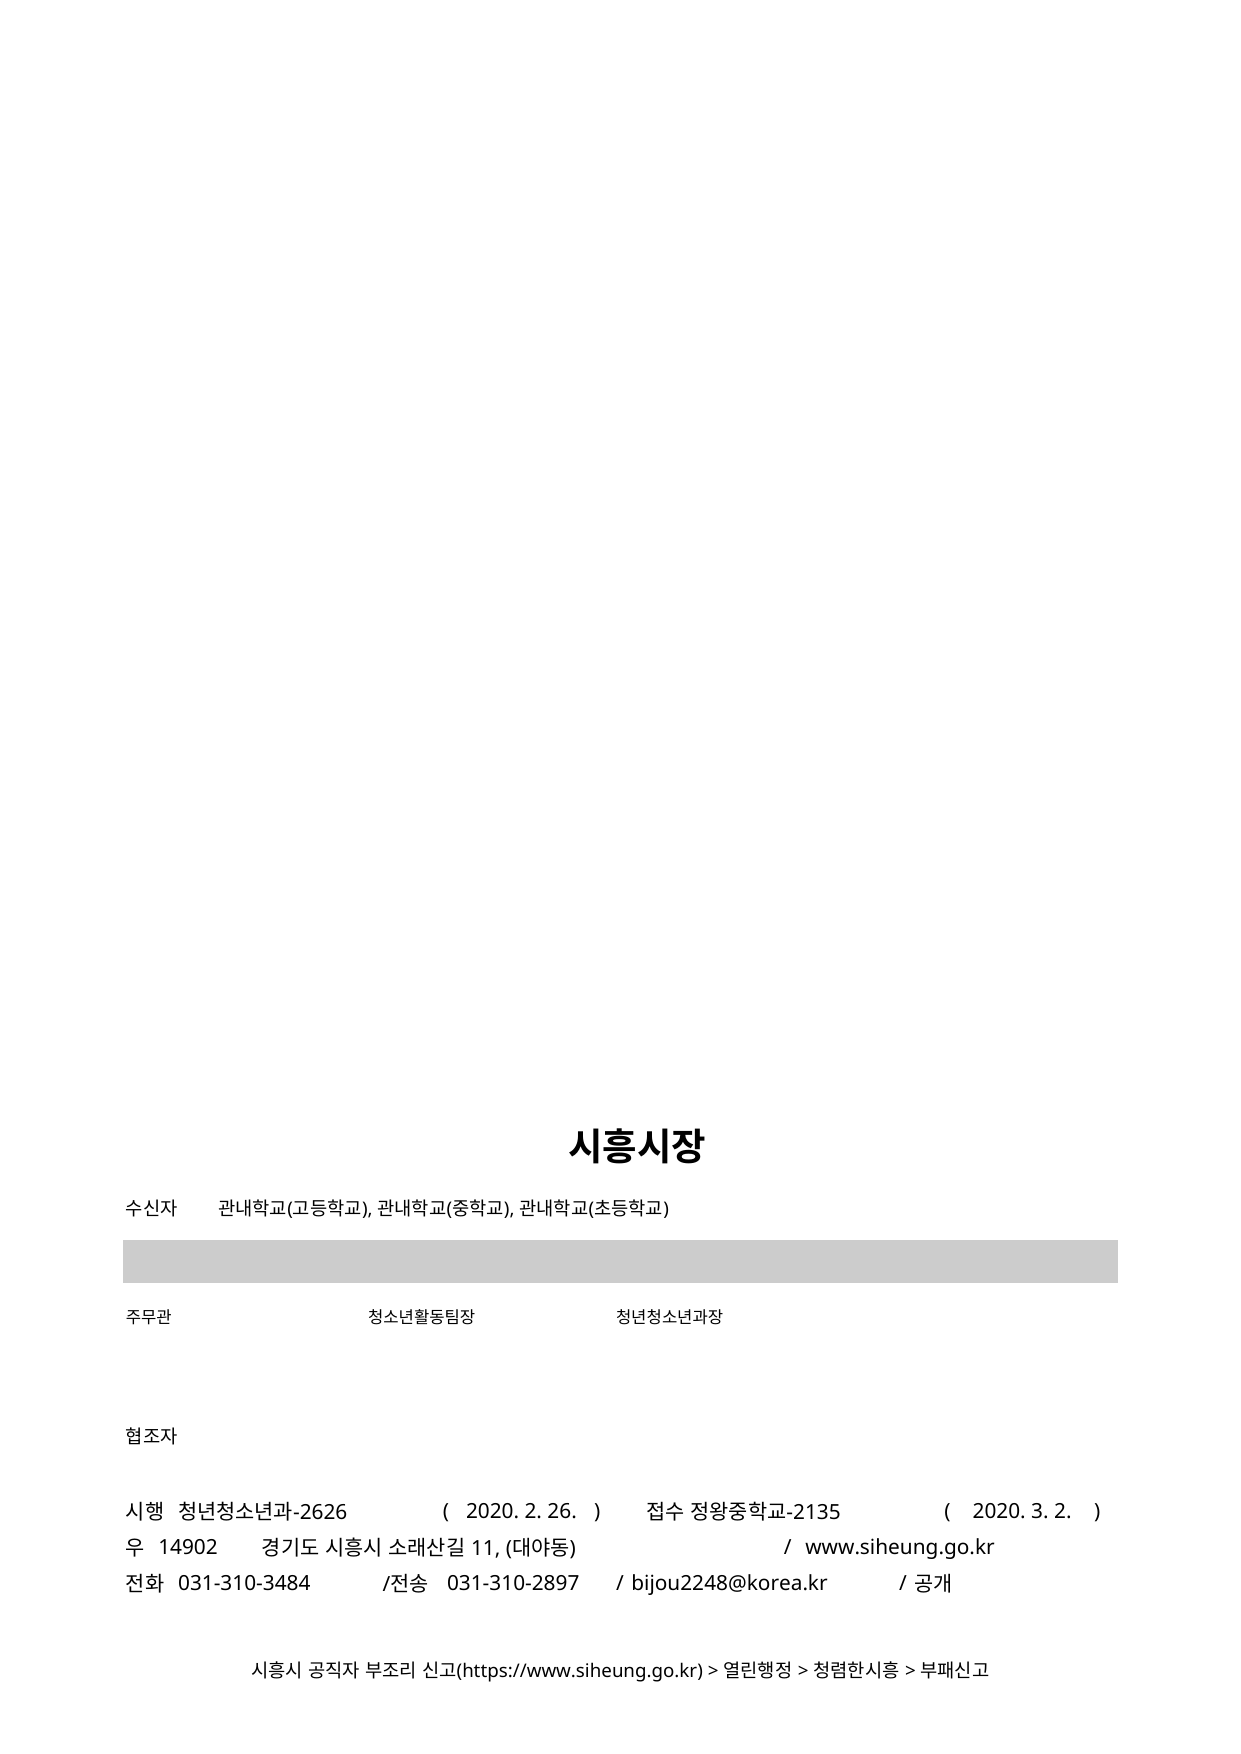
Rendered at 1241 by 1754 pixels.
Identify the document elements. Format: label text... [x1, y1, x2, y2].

table_cell 수신자 [123, 1174, 215, 1240]
table_cell ) [1091, 1493, 1118, 1528]
table_cell [123, 1240, 1118, 1283]
table_cell [423, 1414, 540, 1456]
table_cell [123, 1349, 251, 1414]
table_cell 청년청소년과-2626 [175, 1493, 436, 1528]
table_cell ( [940, 1493, 953, 1528]
table_cell ) [591, 1493, 621, 1528]
table_cell 관내학교(고등학교), 관내학교(중학교), 관내학교(초등학교) [215, 1174, 1118, 1240]
table_cell 2020. 3. 2. [953, 1493, 1091, 1528]
table_cell [365, 1349, 495, 1414]
table_cell 전화 [123, 1565, 175, 1601]
table_cell [314, 1456, 423, 1492]
table_cell 정왕중학교-2135 [688, 1493, 940, 1528]
table_cell 공개 [911, 1565, 1118, 1601]
table_cell [314, 1414, 423, 1456]
table_cell [746, 1349, 866, 1414]
table_cell [1005, 1414, 1118, 1456]
table_header 시흥시장 [314, 1095, 961, 1174]
table_cell [540, 1456, 657, 1492]
table_cell [196, 1414, 313, 1456]
table_cell [884, 1414, 1005, 1456]
table_cell [495, 1349, 613, 1414]
table_cell [769, 1414, 884, 1456]
table_cell 경기도 시흥시 소래산길 11, (대야동) [259, 1529, 781, 1565]
table_cell [999, 1283, 1118, 1349]
table_cell / [781, 1529, 802, 1565]
table_cell [1005, 1456, 1118, 1492]
table_cell [613, 1349, 746, 1414]
table_header [961, 1095, 1118, 1174]
table_header [123, 1095, 313, 1174]
table_cell 협조자 [123, 1414, 196, 1456]
table_cell [884, 1456, 1005, 1492]
table_cell / [896, 1565, 911, 1601]
table_cell 청년청소년과장 [613, 1283, 746, 1349]
table_cell [866, 1349, 999, 1414]
table_cell [866, 1283, 999, 1349]
table_cell 시행 [123, 1493, 175, 1528]
table_cell [423, 1456, 540, 1492]
table_cell [251, 1283, 365, 1349]
table_cell 031-310-3484 [175, 1565, 379, 1601]
table_cell ( [436, 1493, 452, 1528]
table_cell [123, 1456, 188, 1492]
table_cell 14902 [155, 1529, 259, 1565]
table_header [121, 1063, 1119, 1652]
table_cell 031-310-2897 [444, 1565, 613, 1601]
table_cell bijou2248@korea.kr [628, 1565, 896, 1601]
table_cell [188, 1456, 313, 1492]
table_cell 시흥시 공직자 부조리 신고(https://www.siheung.go.kr) > 열린행정 > 청렴한시흥 > 부패신고 [121, 1653, 1119, 1692]
table_cell 주무관 [123, 1283, 251, 1349]
table_cell 2020. 2. 26. [452, 1493, 591, 1528]
table_cell 청소년활동팀장 [365, 1283, 495, 1349]
table_cell [769, 1456, 884, 1492]
table_cell [540, 1414, 657, 1456]
table_cell [495, 1283, 613, 1349]
table_cell [657, 1414, 769, 1456]
table_cell / [613, 1565, 628, 1601]
table_cell [999, 1349, 1118, 1414]
table_cell 우 [123, 1529, 155, 1565]
table_cell [746, 1283, 866, 1349]
table_cell 접수 [621, 1493, 687, 1528]
table_cell [657, 1456, 769, 1492]
table_cell /전송 [380, 1565, 444, 1601]
table_cell www.siheung.go.kr [802, 1529, 1118, 1565]
table_cell [251, 1349, 365, 1414]
